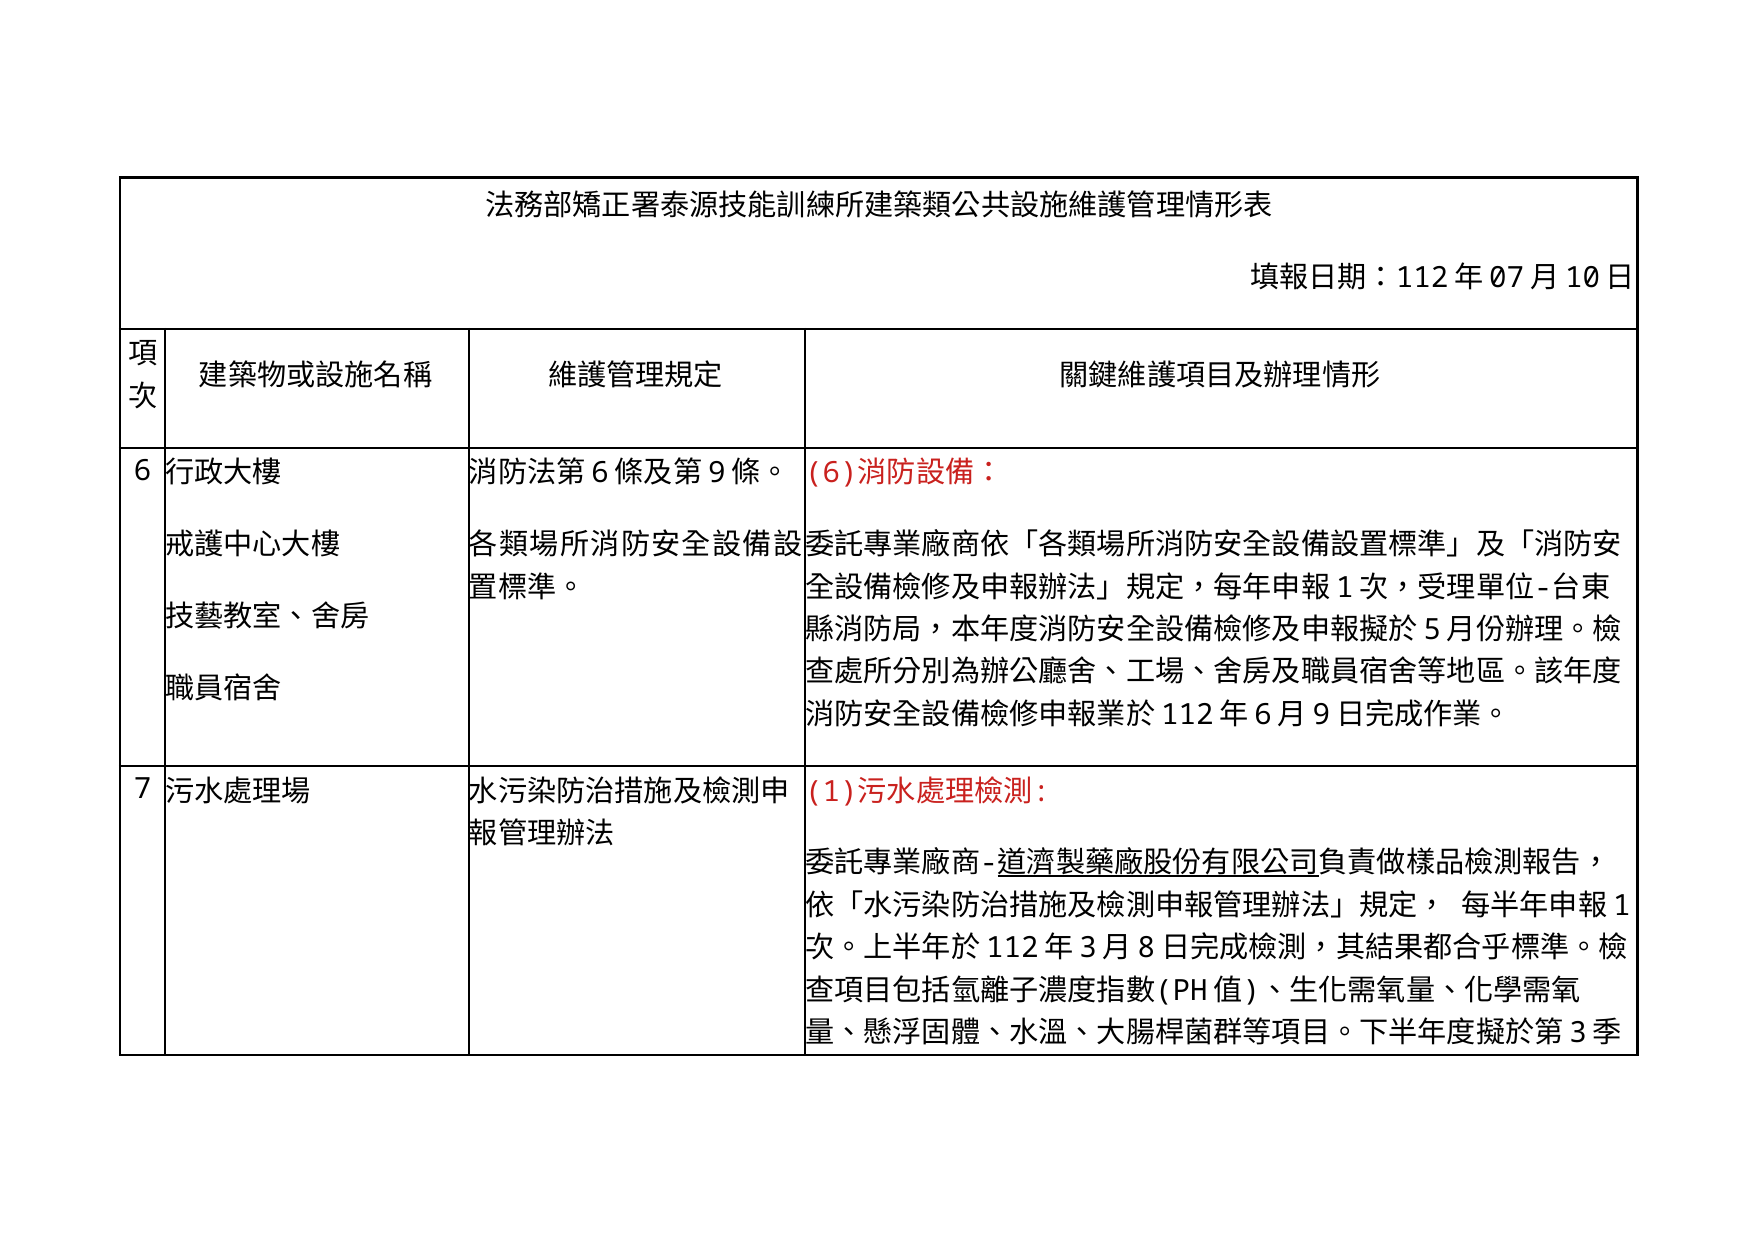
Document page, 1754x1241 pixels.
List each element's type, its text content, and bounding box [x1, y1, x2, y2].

table_cell 6 [121, 449, 164, 765]
table_cell 維護管理規定 [470, 330, 804, 447]
table_cell 7 [121, 767, 164, 1054]
table_cell 項次 [121, 330, 164, 447]
table_cell 水污染防治措施及檢測申報管理辦法 [470, 767, 804, 1054]
table_cell 消防法第6條及第9條。 各類場所消防安全設備設置標準。 [470, 449, 804, 765]
table_cell 行政大樓 戒護中心大樓 技藝教室、舍房 職員宿舍 [166, 449, 468, 765]
table_cell 關鍵維護項目及辦理情形 [806, 330, 1636, 447]
table_cell 污水處理場 [166, 767, 468, 1054]
table_cell 建築物或設施名稱 [166, 330, 468, 447]
table_header 法務部矯正署泰源技能訓練所建築類公共設施維護管理情形表 填報日期：112年07月10日 [121, 179, 1636, 328]
table_cell (1)污水處理檢測: 委託專業廠商-道濟製藥廠股份有限公司負責做樣品檢測報告，依「水污染防治措施及檢測申報管理辦法」規定， 每半年申報1次。上半年於112年3月8日完成檢測，其結果都合乎標準。檢查項目包括氫離子濃度指數(PH值)、生化需氧量、化學需氧量、懸浮固體、水溫、大腸桿菌群等項目。下半年度擬於第3季 [806, 767, 1636, 1054]
table_cell (6)消防設備： 委託專業廠商依「各類場所消防安全設備設置標準」及「消防安全設備檢修及申報辦法」規定，每年申報1次，受理單位-台東縣消防局，本年度消防安全設備檢修及申報擬於5月份辦理。檢查處所分別為辦公廳舍、工場、舍房及職員宿舍等地區。該年度消防安全設備檢修申報業於112年6月9日完成作業。 [806, 449, 1636, 765]
